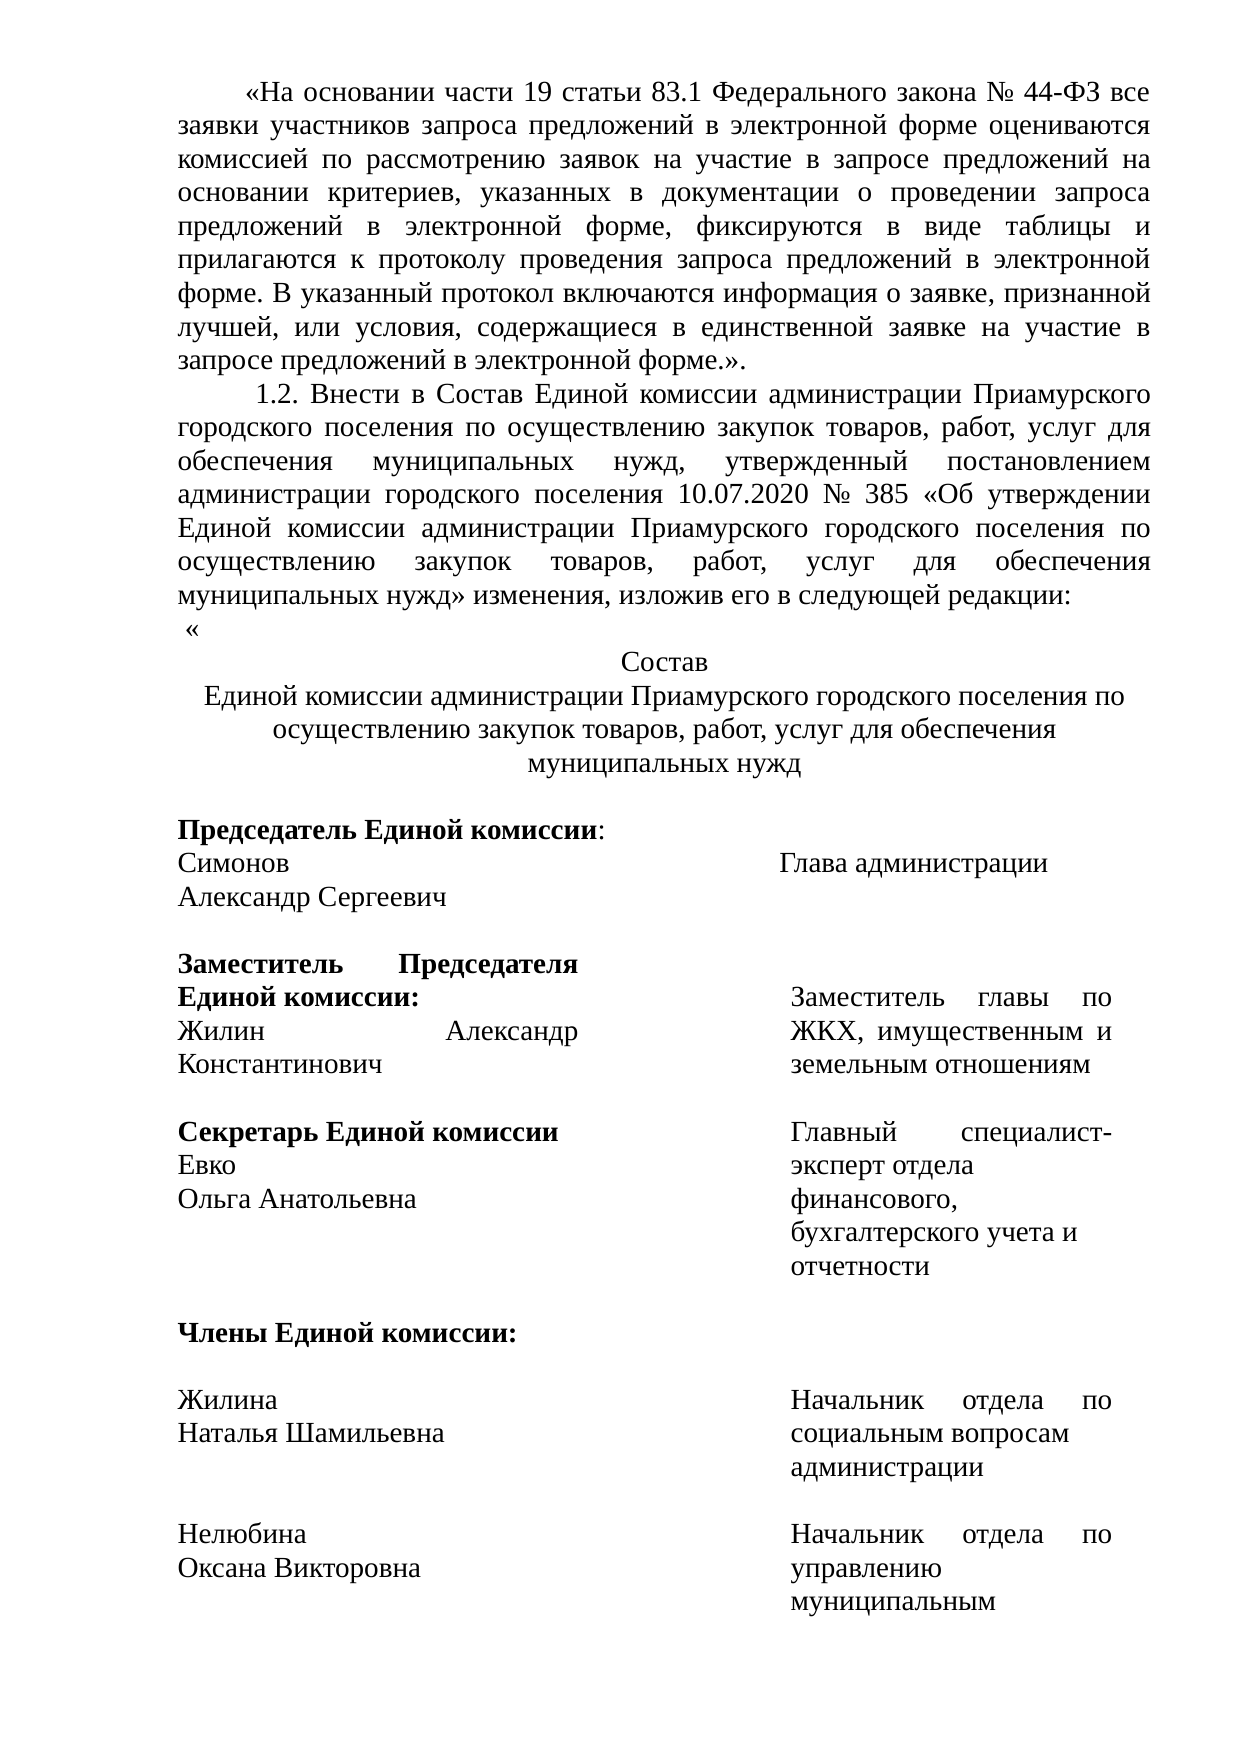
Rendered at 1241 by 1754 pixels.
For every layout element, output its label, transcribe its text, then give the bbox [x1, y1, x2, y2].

table_cell Начальник отдела по социальным вопросам администрации [779, 1349, 1123, 1516]
table_header Симонов Александр Сергеевич Заместитель Председателя Единой комиссии: Жилин Александр Константинович [166, 845, 589, 1114]
table_cell [590, 1349, 779, 1516]
table_header Глава администрации Заместитель главы по ЖКХ, имущественным и земельным отношениям [779, 845, 1123, 1114]
text 1.2. Внести в Состав Единой комиссии администрации Приамурского городского поселения по осуществлению закупок товаров, работ, услуг для обеспечения муниципальных нужд, утвержденный постановлением администрации городского поселения 10.07.2020 № 385 «Об утверждении Единой комиссии администрации Приамурского городского поселения по осуществлению закупок товаров, работ, услуг для обеспечения муниципальных нужд» изменения, изложив его в следующей редакции: [177, 376, 1152, 611]
text Единой комиссии администрации Приамурского городского поселения по осуществлению закупок товаров, работ, услуг для обеспечения муниципальных нужд [177, 678, 1152, 778]
text Председатель Единой комиссии: [177, 812, 1152, 845]
table_header [590, 845, 779, 1114]
text Состав [177, 644, 1152, 678]
text «На основании части 19 статьи 83.1 Федерального закона № 44-ФЗ все заявки участников запроса предложений в электронной форме оцениваются комиссией по рассмотрению заявок на участие в запросе предложений на основании критериев, указанных в документации о проведении запроса предложений в электронной форме, фиксируются в виде таблицы и прилагаются к протоколу проведения запроса предложений в электронной форме. В указанный протокол включаются информация о заявке, признанной лучшей, или условия, содержащиеся в единственной заявке на участие в запросе предложений в электронной форме.». [177, 74, 1152, 376]
table_cell Секретарь Единой комиссии Евко Ольга Анатольевна [166, 1114, 589, 1281]
table_cell Жилина Наталья Шамильевна [166, 1349, 589, 1516]
text « [177, 611, 1152, 644]
table_cell [590, 1516, 779, 1636]
table_cell Члены Единой комиссии: [166, 1281, 1123, 1348]
table_cell Начальник отдела по управлению муниципальным [779, 1516, 1123, 1636]
table_cell [590, 1114, 779, 1281]
table_cell Нелюбина Оксана Викторовна [166, 1516, 589, 1636]
table_cell Главный специалист-эксперт отдела финансового, бухгалтерского учета и отчетности [779, 1114, 1123, 1281]
